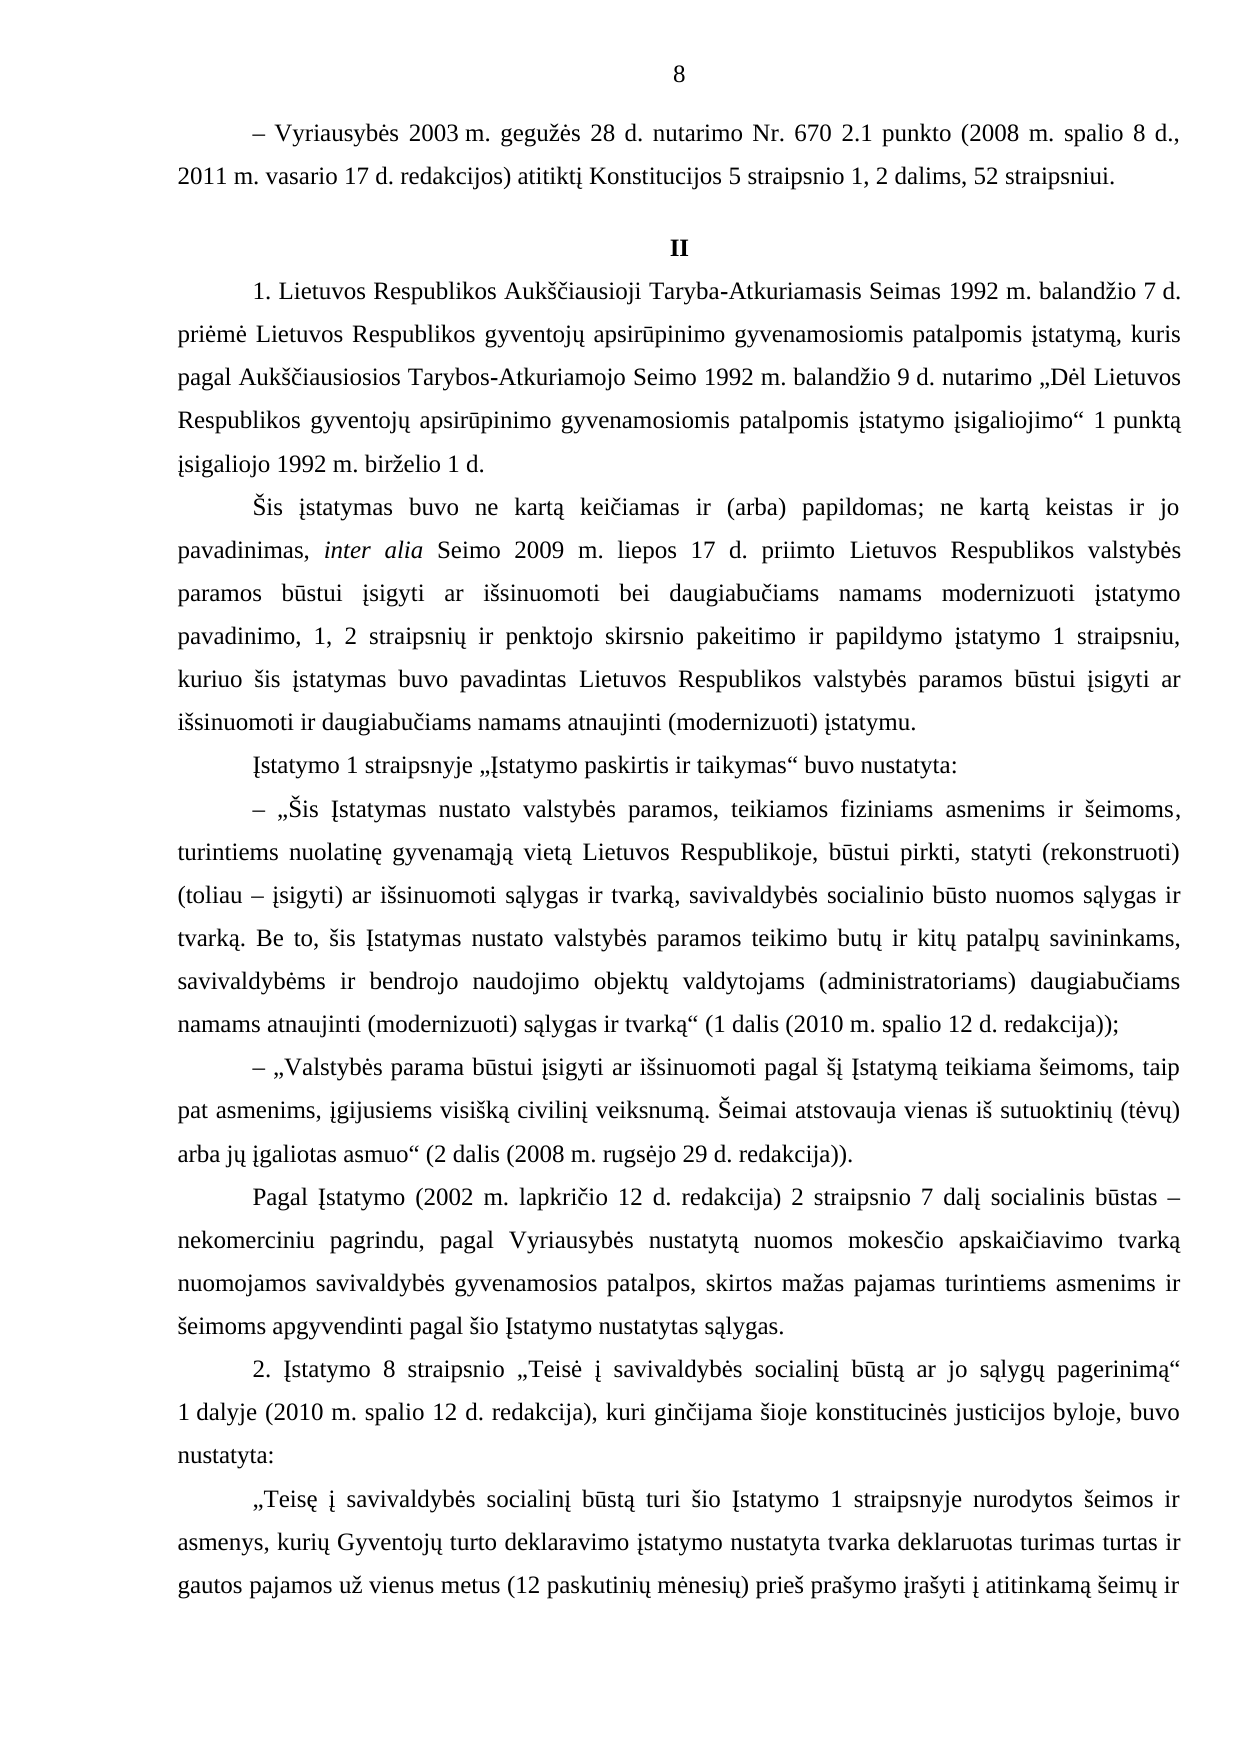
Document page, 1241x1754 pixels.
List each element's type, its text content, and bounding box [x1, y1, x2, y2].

text – Vyriausybės 2003 m. gegužės 28 d. nutarimo Nr. 670 2.1 punkto (2008 m. spalio 8 d., 2011 m. vasario 17 d. redakcijos) atitiktį Konstitucijos 5 straipsnio 1, 2 dalims, 52 straipsniui. [177, 118, 1181, 190]
text 2. Įstatymo 8 straipsnio „Teisė į savivaldybės socialinį būstą ar jo sąlygų pagerinimą“ 1 dalyje (2010 m. spalio 12 d. redakcija), kuri ginčijama šioje konstitucinės justicijos byloje, buvo nustatyta: [177, 1354, 1181, 1469]
text – „Šis Įstatymas nustato valstybės paramos, teikiamos fiziniams asmenims ir šeimoms, turintiems nuolatinę gyvenamąją vietą Lietuvos Respublikoje, būstui pirkti, statyti (rekonstruoti) (toliau – įsigyti) ar išsinuomoti sąlygas ir tvarką, savivaldybės socialinio būsto nuomos sąlygas ir tvarką. Be to, šis Įstatymas nustato valstybės paramos teikimo butų ir kitų patalpų savininkams, savivaldybėms ir bendrojo naudojimo objektų valdytojams (administratoriams) daugiabučiams namams atnaujinti (modernizuoti) sąlygas ir tvarką“ (1 dalis (2010 m. spalio 12 d. redakcija)); [177, 794, 1181, 1038]
text – „Valstybės parama būstui įsigyti ar išsinuomoti pagal šį Įstatymą teikiama šeimoms, taip pat asmenims, įgijusiems visišką civilinį veiksnumą. Šeimai atstovauja vienas iš sutuoktinių (tėvų) arba jų įgaliotas asmuo“ (2 dalis (2008 m. rugsėjo 29 d. redakcija)). [177, 1052, 1181, 1167]
text Įstatymo 1 straipsnyje „Įstatymo paskirtis ir taikymas“ buvo nustatyta: [177, 751, 1181, 779]
text II [177, 233, 1181, 262]
text Pagal Įstatymo (2002 m. lapkričio 12 d. redakcija) 2 straipsnio 7 dalį socialinis būstas – nekomerciniu pagrindu, pagal Vyriausybės nustatytą nuomos mokesčio apskaičiavimo tvarką nuomojamos savivaldybės gyvenamosios patalpos, skirtos mažas pajamas turintiems asmenims ir šeimoms apgyvendinti pagal šio Įstatymo nustatytas sąlygas. [177, 1182, 1181, 1340]
text Šis įstatymas buvo ne kartą keičiamas ir (arba) papildomas; ne kartą keistas ir jo pavadinimas, inter alia Seimo 2009 m. liepos 17 d. priimto Lietuvos Respublikos valstybės paramos būstui įsigyti ar išsinuomoti bei daugiabučiams namams modernizuoti įstatymo pavadinimo, 1, 2 straipsnių ir penktojo skirsnio pakeitimo ir papildymo įstatymo 1 straipsniu, kuriuo šis įstatymas buvo pavadintas Lietuvos Respublikos valstybės paramos būstui įsigyti ar išsinuomoti ir daugiabučiams namams atnaujinti (modernizuoti) įstatymu. [177, 492, 1181, 736]
text 1. Lietuvos Respublikos Aukščiausioji Taryba-Atkuriamasis Seimas 1992 m. balandžio 7 d. priėmė Lietuvos Respublikos gyventojų apsirūpinimo gyvenamosiomis patalpomis įstatymą, kuris pagal Aukščiausiosios Tarybos-Atkuriamojo Seimo 1992 m. balandžio 9 d. nutarimo „Dėl Lietuvos Respublikos gyventojų apsirūpinimo gyvenamosiomis patalpomis įstatymo įsigaliojimo“ 1 punktą įsigaliojo 1992 m. birželio 1 d. [177, 276, 1181, 477]
text „Teisę į savivaldybės socialinį būstą turi šio Įstatymo 1 straipsnyje nurodytos šeimos ir asmenys, kurių Gyventojų turto deklaravimo įstatymo nustatyta tvarka deklaruotas turimas turtas ir gautos pajamos už vienus metus (12 paskutinių mėnesių) prieš prašymo įrašyti į atitinkamą šeimų ir [177, 1484, 1181, 1599]
